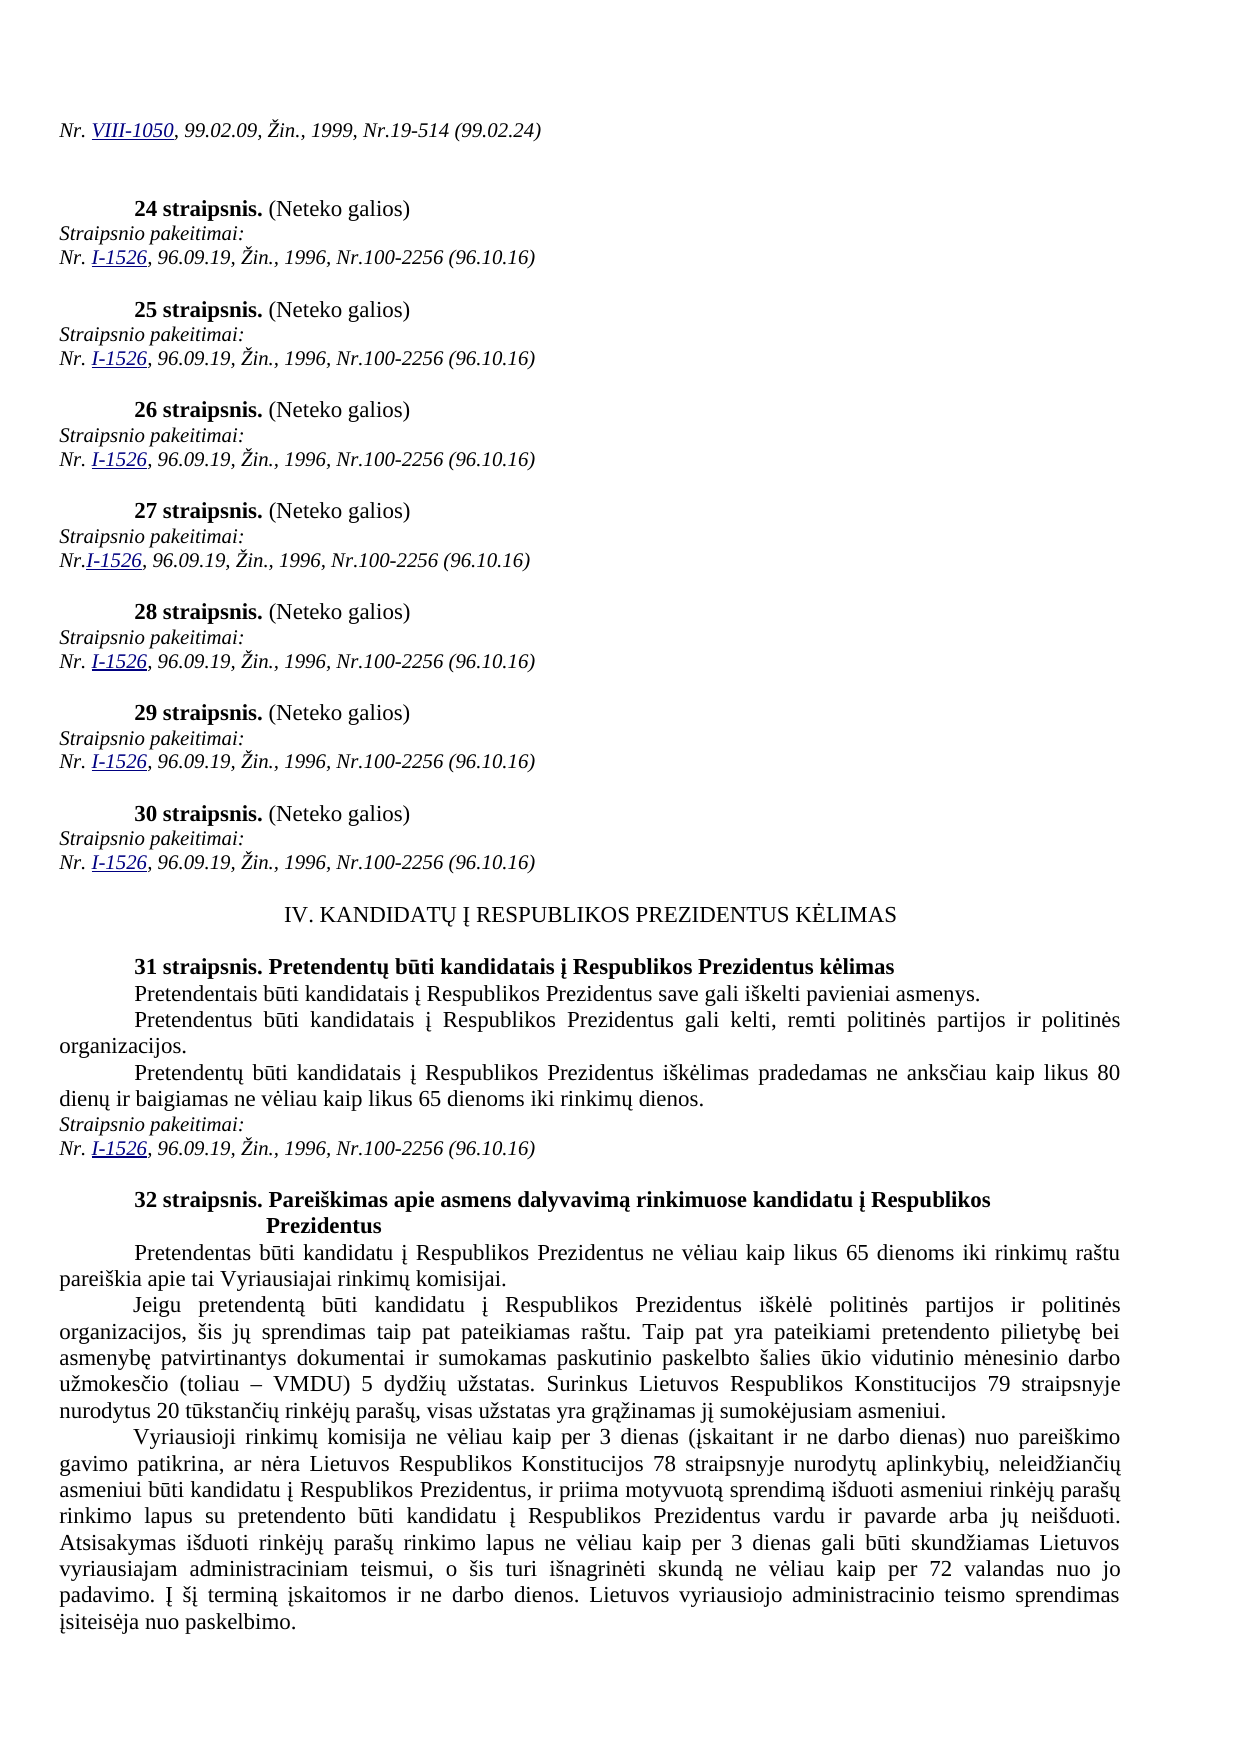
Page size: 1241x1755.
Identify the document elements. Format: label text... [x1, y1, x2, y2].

text Nr. I-1526, 96.09.19, Žin., 1996, Nr.100-2256 (96.10.16) [59, 1136, 1122, 1160]
text 25 straipsnis. (Neteko galios) [59, 296, 1122, 322]
text Nr.I-1526, 96.09.19, Žin., 1996, Nr.100-2256 (96.10.16) [59, 548, 1122, 572]
text Straipsnio pakeitimai: [59, 624, 1122, 649]
text 29 straipsnis. (Neteko galios) [59, 699, 1122, 725]
text Nr. I-1526, 96.09.19, Žin., 1996, Nr.100-2256 (96.10.16) [59, 346, 1122, 370]
text Nr. VIII-1050, 99.02.09, Žin., 1999, Nr.19-514 (99.02.24) [59, 118, 1122, 142]
text Straipsnio pakeitimai: [59, 1112, 1122, 1136]
text Straipsnio pakeitimai: [59, 221, 1122, 245]
text 27 straipsnis. (Neteko galios) [59, 497, 1122, 524]
text Nr. I-1526, 96.09.19, Žin., 1996, Nr.100-2256 (96.10.16) [59, 245, 1122, 269]
text Nr. I-1526, 96.09.19, Žin., 1996, Nr.100-2256 (96.10.16) [59, 447, 1122, 471]
text IV. KANDIDATŲ Į RESPUBLIKOS PREZIDENTUS KĖLIMAS [59, 901, 1122, 927]
text 28 straipsnis. (Neteko galios) [59, 598, 1122, 624]
text Pretendentas būti kandidatu į Respublikos Prezidentus ne vėliau kaip likus 65 dienoms iki rinkimų raštu pareiškia apie tai Vyriausiajai rinkimų komisijai. [59, 1239, 1122, 1291]
text 24 straipsnis. (Neteko galios) [59, 195, 1122, 221]
text Jeigu pretendentą būti kandidatu į Respublikos Prezidentus iškėlė politinės partijos ir politinės organizacijos, šis jų sprendimas taip pat pateikiamas raštu. Taip pat yra pateikiami pretendento pilietybę bei asmenybę patvirtinantys dokumentai ir sumokamas paskutinio paskelbto šalies ūkio vidutinio mėnesinio darbo užmokesčio (toliau – VMDU) 5 dydžių užstatas. Surinkus Lietuvos Respublikos Konstitucijos 79 straipsnyje nurodytus 20 tūkstančių rinkėjų parašų, visas užstatas yra grąžinamas jį sumokėjusiam asmeniui. [59, 1291, 1122, 1423]
text Vyriausioji rinkimų komisija ne vėliau kaip per 3 dienas (įskaitant ir ne darbo dienas) nuo pareiškimo gavimo patikrina, ar nėra Lietuvos Respublikos Konstitucijos 78 straipsnyje nurodytų aplinkybių, neleidžiančių asmeniui būti kandidatu į Respublikos Prezidentus, ir priima motyvuotą sprendimą išduoti asmeniui rinkėjų parašų rinkimo lapus su pretendento būti kandidatu į Respublikos Prezidentus vardu ir pavarde arba jų neišduoti. Atsisakymas išduoti rinkėjų parašų rinkimo lapus ne vėliau kaip per 3 dienas gali būti skundžiamas Lietuvos vyriausiajam administraciniam teismui, o šis turi išnagrinėti skundą ne vėliau kaip per 72 valandas nuo jo padavimo. Į šį terminą įskaitomos ir ne darbo dienos. Lietuvos vyriausiojo administracinio teismo sprendimas įsiteisėja nuo paskelbimo. [59, 1423, 1122, 1634]
text Straipsnio pakeitimai: [59, 524, 1122, 548]
text 26 straipsnis. (Neteko galios) [59, 397, 1122, 423]
text 31 straipsnis. Pretendentų būti kandidatais į Respublikos Prezidentus kėlimas [59, 953, 1122, 980]
text Straipsnio pakeitimai: [59, 725, 1122, 749]
text Straipsnio pakeitimai: [59, 826, 1122, 850]
text Nr. I-1526, 96.09.19, Žin., 1996, Nr.100-2256 (96.10.16) [59, 649, 1122, 673]
text Pretendentų būti kandidatais į Respublikos Prezidentus iškėlimas pradedamas ne anksčiau kaip likus 80 dienų ir baigiamas ne vėliau kaip likus 65 dienoms iki rinkimų dienos. [59, 1059, 1122, 1112]
text Nr. I-1526, 96.09.19, Žin., 1996, Nr.100-2256 (96.10.16) [59, 749, 1122, 773]
text Nr. I-1526, 96.09.19, Žin., 1996, Nr.100-2256 (96.10.16) [59, 850, 1122, 874]
text Straipsnio pakeitimai: [59, 423, 1122, 447]
text Prezidentus [59, 1212, 1122, 1239]
text Straipsnio pakeitimai: [59, 322, 1122, 346]
text 32 straipsnis. Pareiškimas apie asmens dalyvavimą rinkimuose kandidatu į Respublikos [59, 1186, 1122, 1212]
text 30 straipsnis. (Neteko galios) [59, 800, 1122, 826]
text Pretendentais būti kandidatais į Respublikos Prezidentus save gali iškelti pavieniai asmenys. [59, 980, 1122, 1006]
text Pretendentus būti kandidatais į Respublikos Prezidentus gali kelti, remti politinės partijos ir politinės organizacijos. [59, 1006, 1122, 1059]
